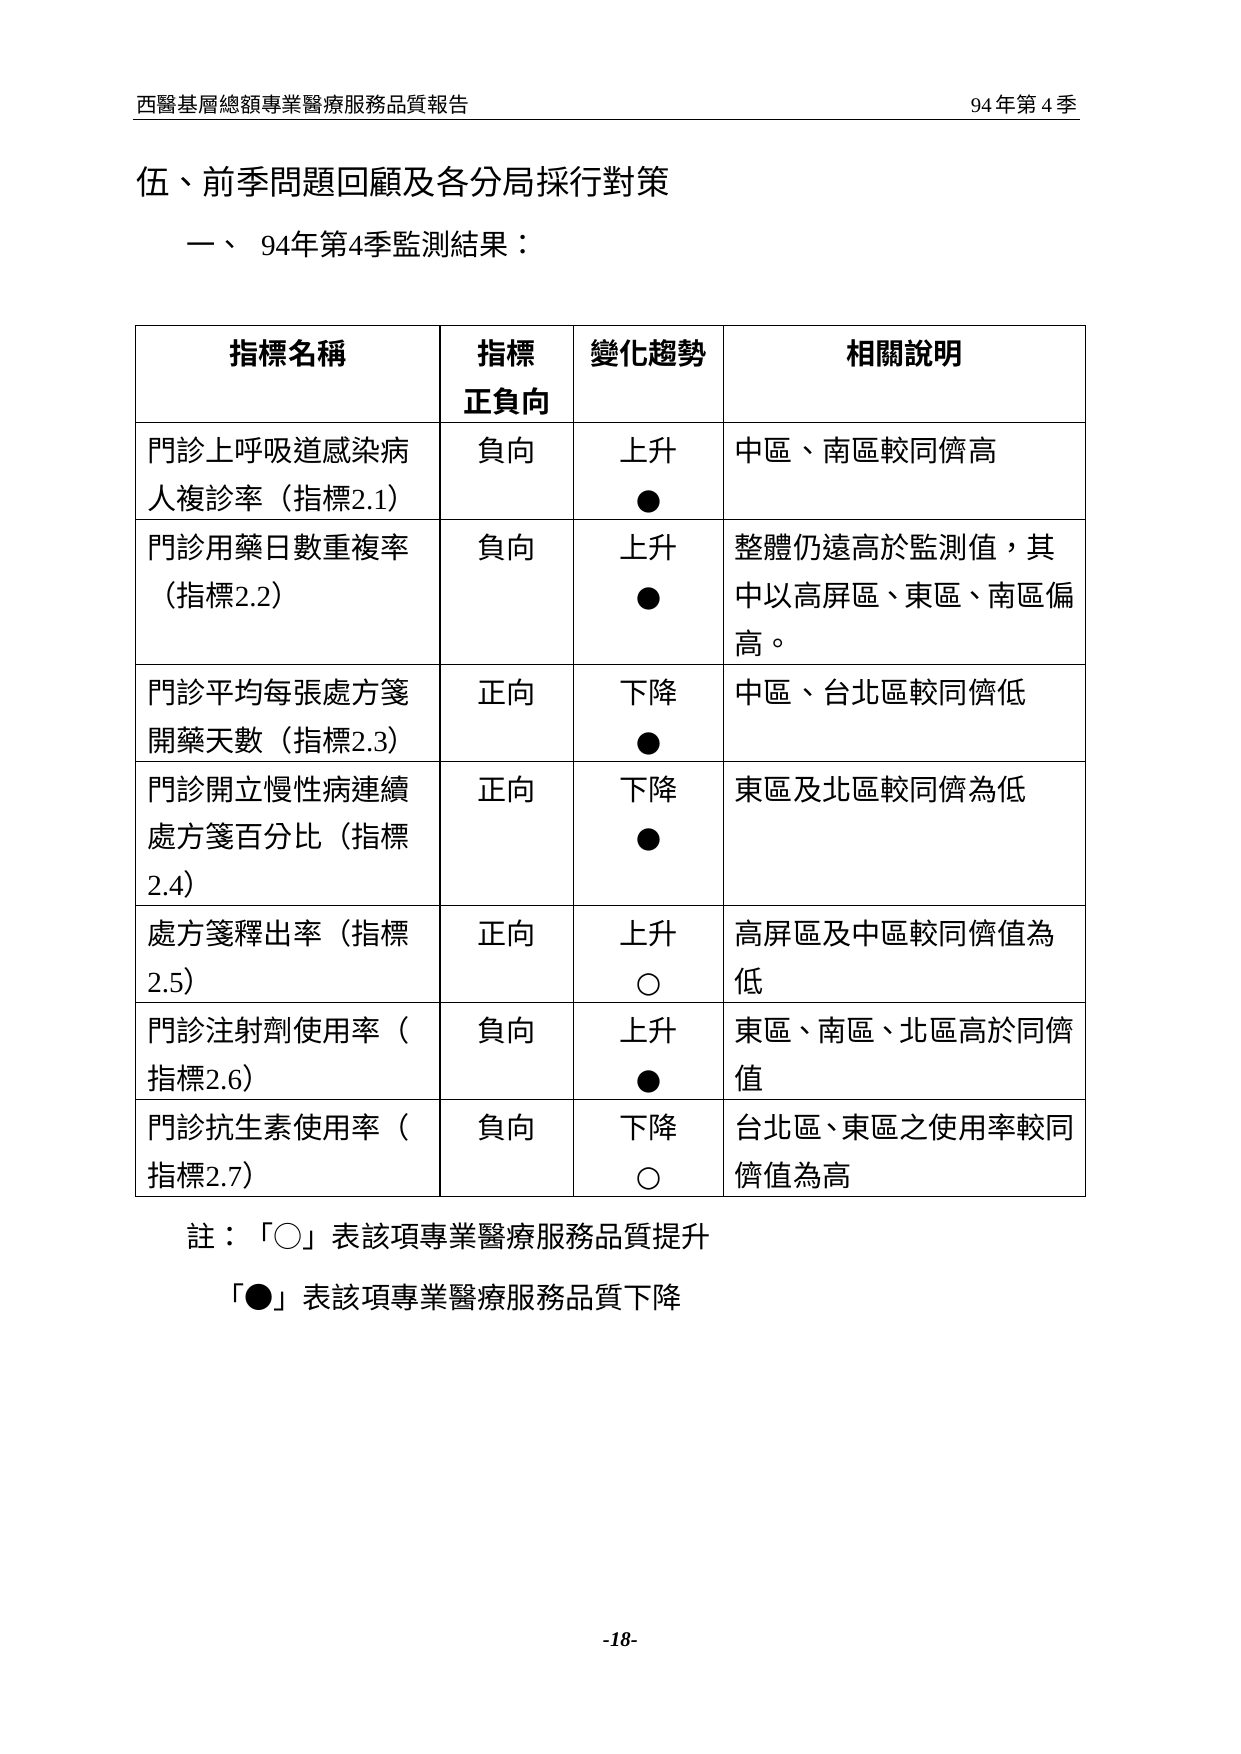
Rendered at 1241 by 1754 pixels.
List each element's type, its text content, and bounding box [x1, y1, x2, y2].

table_cell 東區、南區、北區高於同儕值 [724, 1003, 1085, 1099]
table_cell 門診上呼吸道感染病人複診率（指標2.1） [136, 423, 439, 519]
table_cell 負向 [441, 1100, 573, 1196]
table_cell 東區及北區較同儕為低 [724, 762, 1085, 905]
table_cell 下降 ● [574, 665, 723, 761]
table_cell 負向 [441, 1003, 573, 1099]
list 94年第4季監測結果： [186, 217, 1104, 265]
table_header 指標 正負向 [441, 326, 573, 422]
table_cell 高屏區及中區較同儕值為低 [724, 906, 1085, 1002]
table_cell 門診注射劑使用率（指標2.6） [136, 1003, 439, 1099]
table_cell 下降 ● [574, 762, 723, 905]
table_cell 上升 ○ [574, 906, 723, 1002]
table_cell 正向 [441, 762, 573, 905]
table_cell 處方箋釋出率（指標2.5） [136, 906, 439, 1002]
table_header 相關說明 [724, 326, 1085, 422]
table_header 指標名稱 [136, 326, 439, 422]
table_cell 門診開立慢性病連續處方箋百分比（指標2.4） [136, 762, 439, 905]
table_cell 負向 [441, 423, 573, 519]
text 「●」表該項專業醫療服務品質下降 [186, 1270, 1104, 1318]
table_cell 整體仍遠高於監測值，其中以高屏區、東區、南區偏高。 [724, 520, 1085, 664]
table_header 變化趨勢 [574, 326, 723, 422]
table_cell 負向 [441, 520, 573, 664]
table_cell 上升 ● [574, 1003, 723, 1099]
table_cell 中區、南區較同儕高 [724, 423, 1085, 519]
table_cell 上升 ● [574, 423, 723, 519]
text 伍、前季問題回顧及各分局採行對策 [136, 156, 1104, 204]
table_cell 上升 ● [574, 520, 723, 664]
table_cell 門診用藥日數重複率（指標2.2） [136, 520, 439, 664]
table_cell 台北區、東區之使用率較同儕值為高 [724, 1100, 1085, 1196]
table_cell 門診平均每張處方箋開藥天數（指標2.3） [136, 665, 439, 761]
table_cell 正向 [441, 665, 573, 761]
table_cell 下降 ○ [574, 1100, 723, 1196]
table_cell 中區、台北區較同儕低 [724, 665, 1085, 761]
table_cell 正向 [441, 906, 573, 1002]
text 註：「○」表該項專業醫療服務品質提升 [186, 1209, 1104, 1257]
table_cell 門診抗生素使用率（指標2.7） [136, 1100, 439, 1196]
